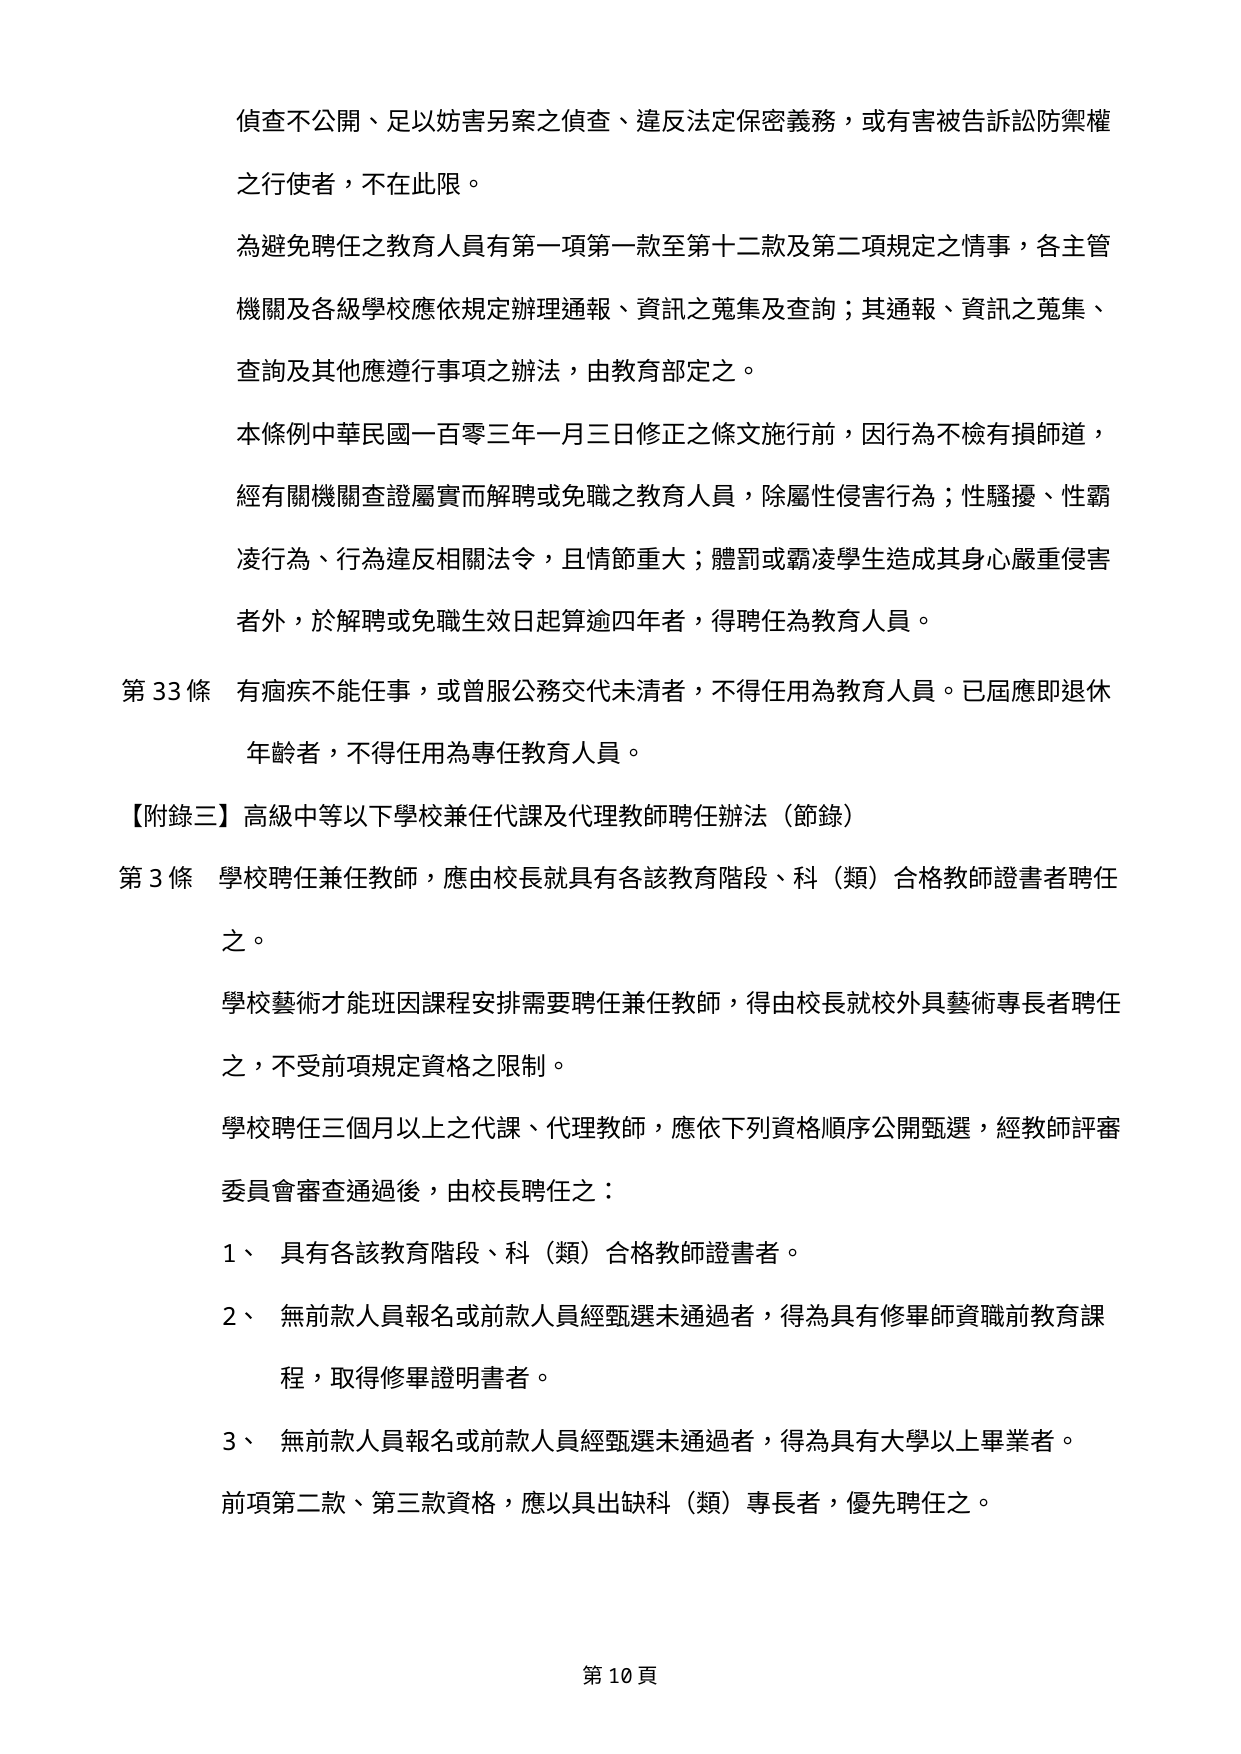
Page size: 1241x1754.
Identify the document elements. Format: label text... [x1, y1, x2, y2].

text 偵查不公開、足以妨害另案之偵查、違反法定保密義務，或有害被告訴訟防禦權之行使者，不在此限。 [236, 78, 1122, 203]
list 具有各該教育階段、科（類）合格教師證書者。 [222, 1210, 1122, 1272]
text 學校藝術才能班因課程安排需要聘任兼任教師，得由校長就校外具藝術專長者聘任之，不受前項規定資格之限制。 [221, 960, 1122, 1085]
text 第33條 有痼疾不能任事，或曾服公務交代未清者，不得任用為教育人員。已屆應即退休年齡者，不得任用為專任教育人員。 [122, 647, 1122, 772]
text 【附錄三】高級中等以下學校兼任代課及代理教師聘任辦法（節錄） [118, 772, 1122, 835]
list 無前款人員報名或前款人員經甄選未通過者，得為具有大學以上畢業者。 [222, 1397, 1122, 1460]
text 為避免聘任之教育人員有第一項第一款至第十二款及第二項規定之情事，各主管機關及各級學校應依規定辦理通報、資訊之蒐集及查詢；其通報、資訊之蒐集、查詢及其他應遵行事項之辦法，由教育部定之。 [236, 203, 1122, 391]
list 無前款人員報名或前款人員經甄選未通過者，得為具有修畢師資職前教育課程，取得修畢證明書者。 [222, 1272, 1122, 1397]
text 第3條 學校聘任兼任教師，應由校長就具有各該教育階段、科（類）合格教師證書者聘任之。 [118, 835, 1122, 960]
text 學校聘任三個月以上之代課、代理教師，應依下列資格順序公開甄選，經教師評審委員會審查通過後，由校長聘任之： [221, 1085, 1122, 1210]
text 前項第二款、第三款資格，應以具出缺科（類）專長者，優先聘任之。 [221, 1460, 1122, 1522]
text 本條例中華民國一百零三年一月三日修正之條文施行前，因行為不檢有損師道，經有關機關查證屬實而解聘或免職之教育人員，除屬性侵害行為；性騷擾、性霸凌行為、行為違反相關法令，且情節重大；體罰或霸凌學生造成其身心嚴重侵害者外，於解聘或免職生效日起算逾四年者，得聘任為教育人員。 [236, 391, 1122, 641]
